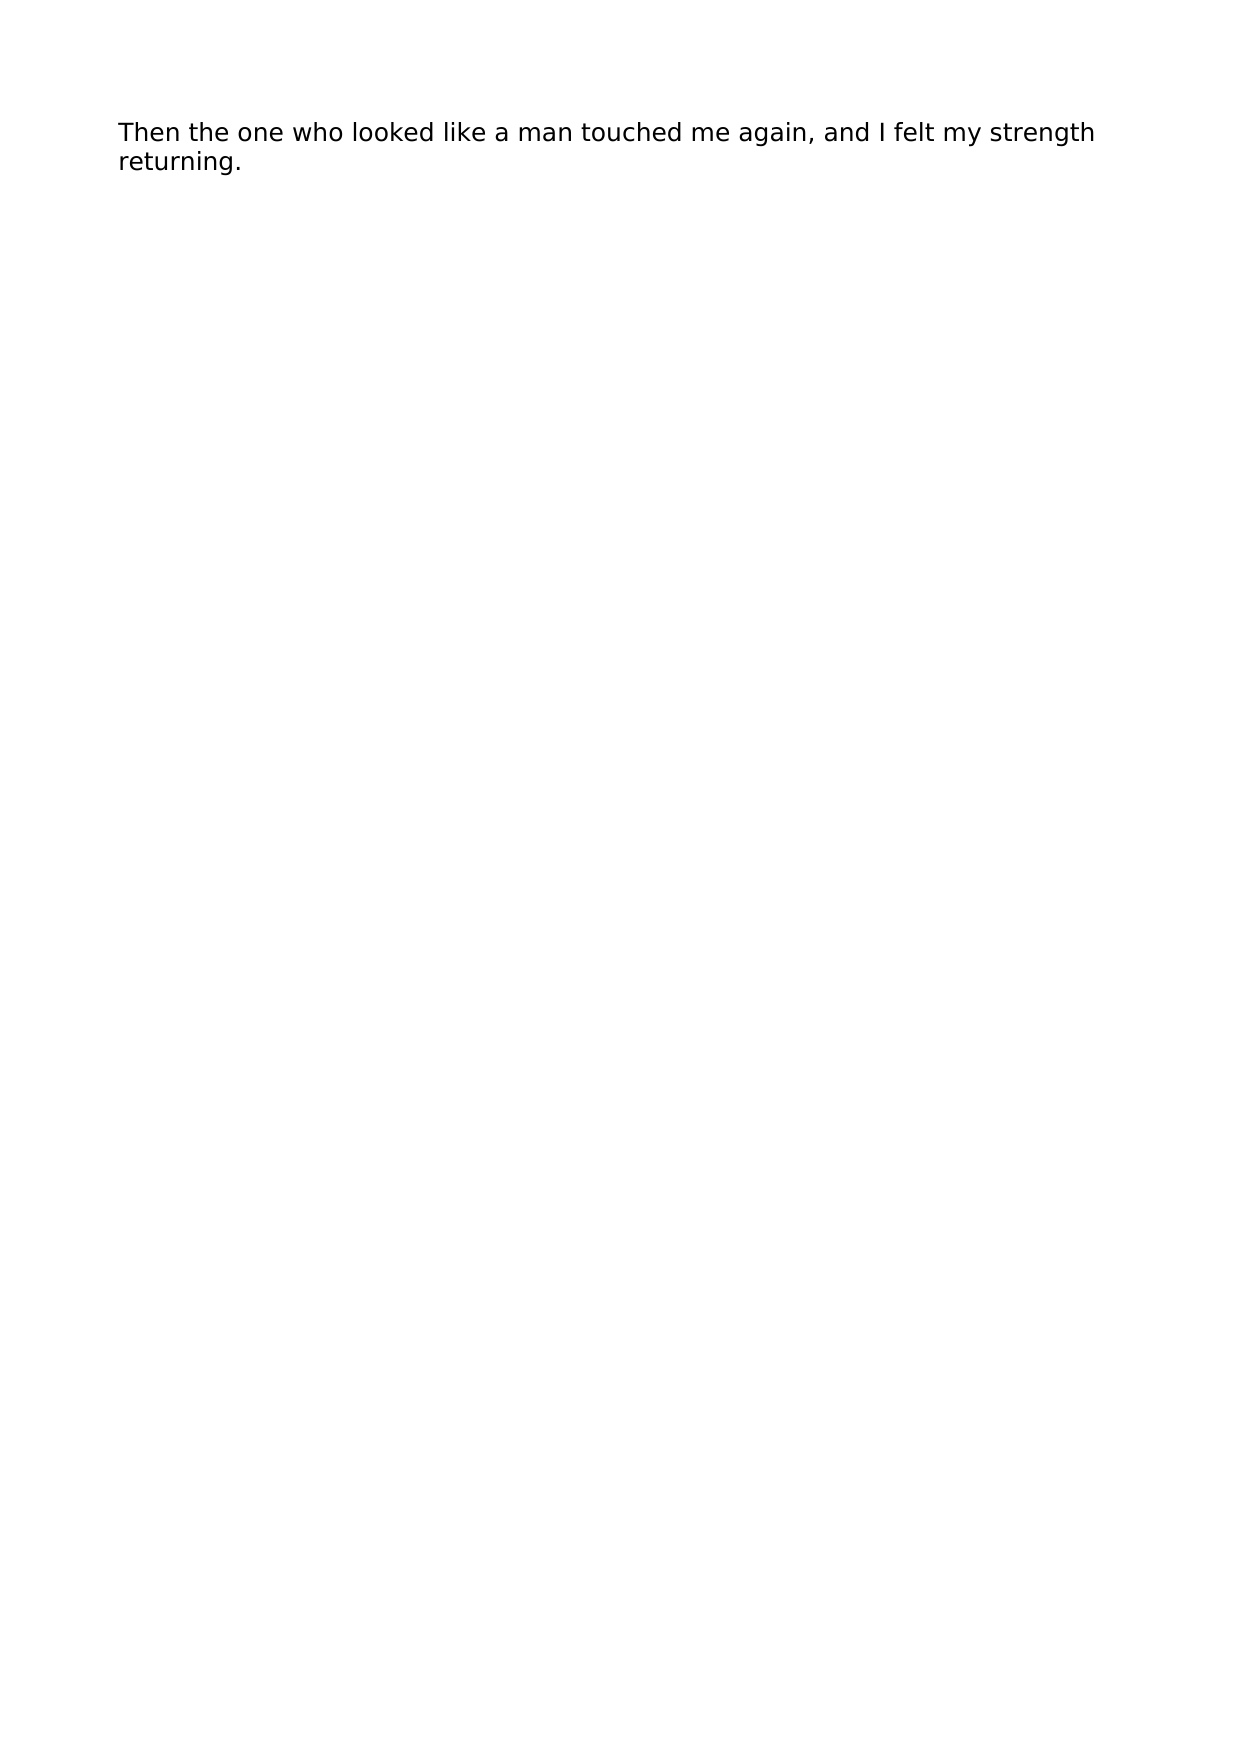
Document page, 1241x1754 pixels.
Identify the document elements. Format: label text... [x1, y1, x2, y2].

text Then the one who looked like a man touched me again, and I felt my strength returning. [118, 118, 1122, 176]
